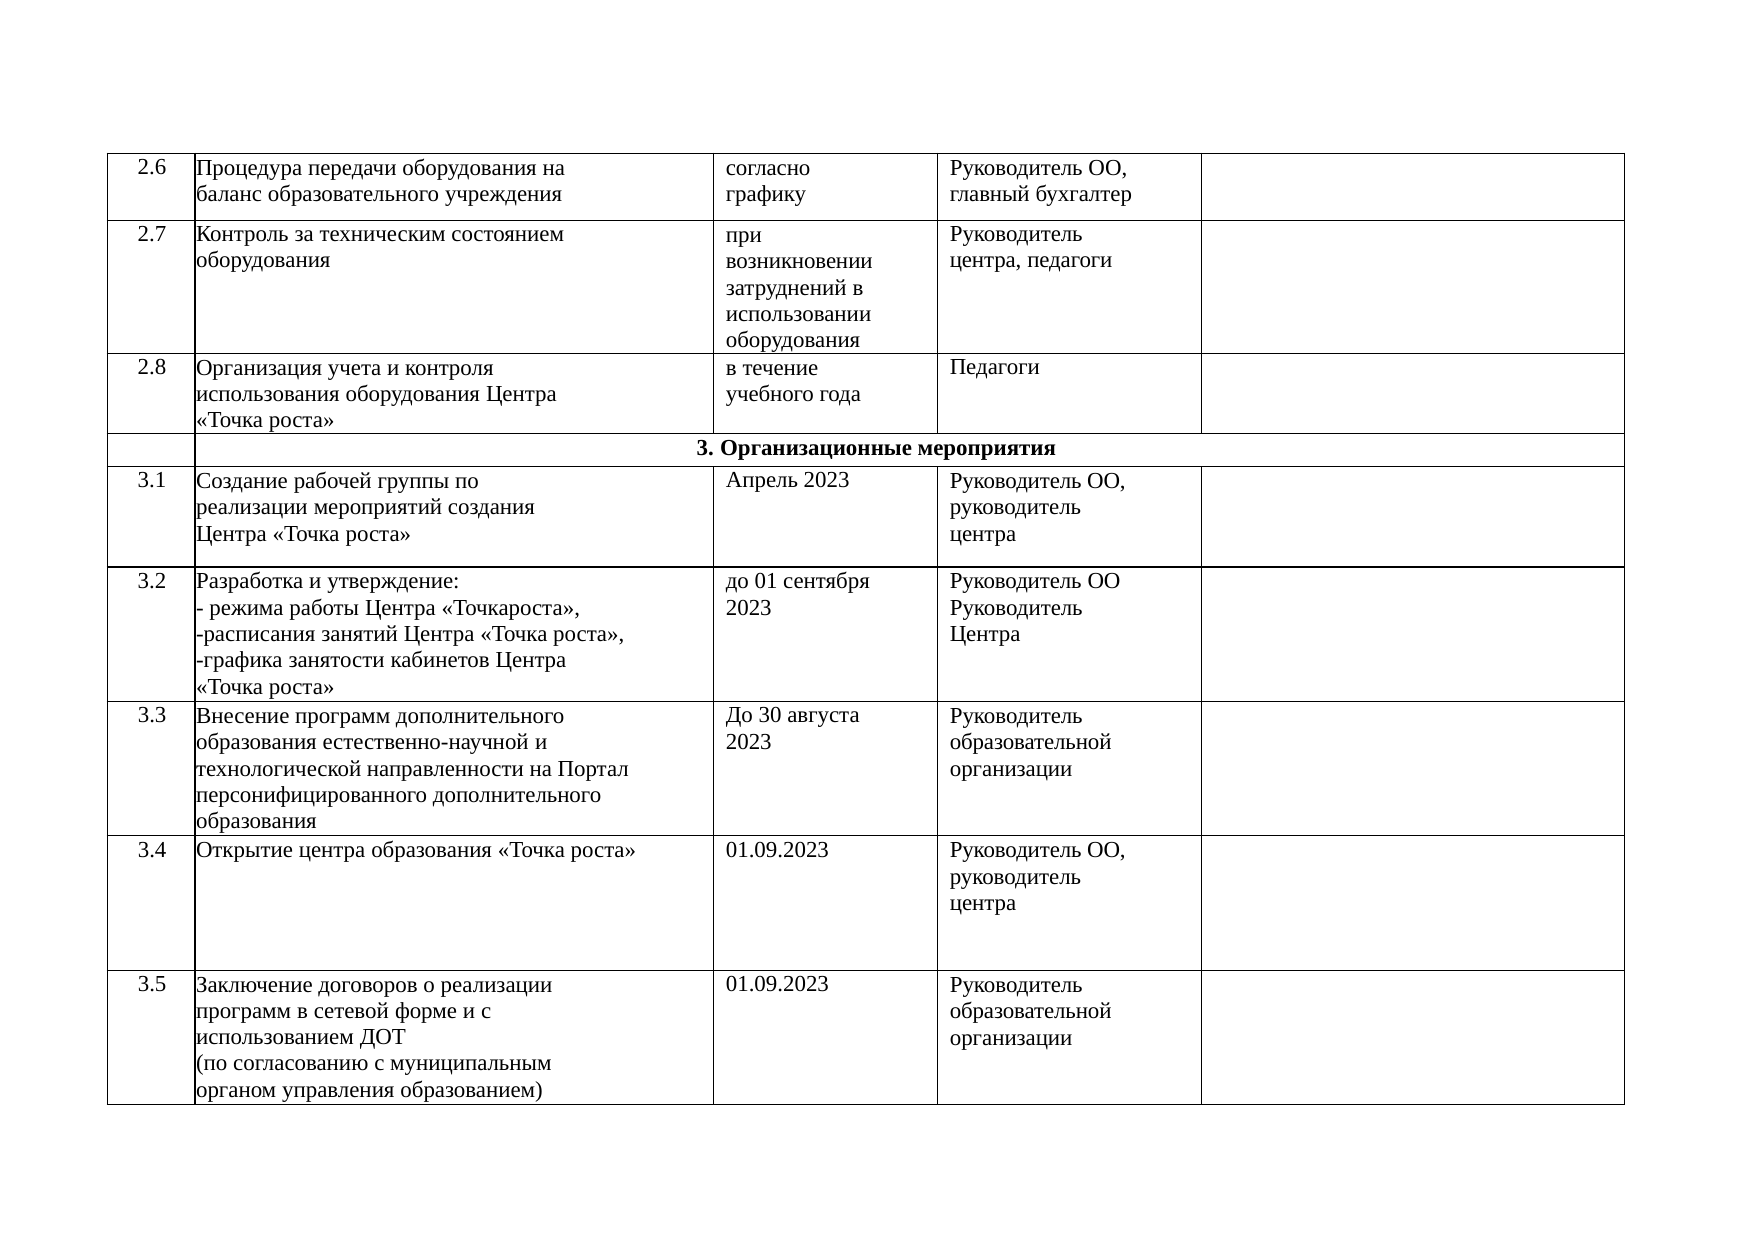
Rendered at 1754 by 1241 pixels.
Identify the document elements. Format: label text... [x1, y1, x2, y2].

table_cell Организация учета и контроля использования оборудования Центра «Точка роста» [196, 354, 713, 433]
table_cell 3. Организационные мероприятия [196, 434, 1624, 466]
table_cell [1202, 568, 1624, 701]
table_cell Контроль за техническим состоянием оборудования [196, 221, 713, 353]
table_cell 3.1 [108, 467, 194, 566]
table_cell при возникновении затруднений в использовании оборудования [714, 221, 937, 353]
table_cell 2.8 [108, 354, 194, 433]
table_cell [1202, 836, 1624, 970]
table_cell Руководитель ОО, руководитель центра [938, 836, 1201, 970]
table_cell Внесение программ дополнительного образования естественно-научной и технологической направленности на Портал персонифицированного дополнительного образования [196, 702, 713, 835]
table_cell 3.5 [108, 971, 194, 1104]
table_header Процедура передачи оборудования на баланс образовательного учреждения [196, 154, 713, 220]
table_cell Открытие центра образования «Точка роста» [196, 836, 713, 970]
table_cell [1202, 971, 1624, 1104]
table_cell [1202, 221, 1624, 353]
table_cell 01.09.2023 [714, 971, 937, 1104]
table_cell Заключение договоров о реализации программ в сетевой форме и с использованием ДОТ (по согласованию с муниципальным органом управления образованием) [196, 971, 713, 1104]
table_cell [1202, 354, 1624, 433]
table_cell Руководитель центра, педагоги [938, 221, 1201, 353]
table_header [1202, 154, 1624, 220]
table_cell [1202, 467, 1624, 566]
table_cell 3.3 [108, 702, 194, 835]
table_cell до 01 сентября 2023 [714, 568, 937, 701]
table_cell Разработка и утверждение: - режима работы Центра «Точкароста», -расписания занятий Центра «Точка роста», -графика занятости кабинетов Центра «Точка роста» [196, 568, 713, 701]
table_cell 2.7 [108, 221, 194, 353]
table_cell 3.2 [108, 568, 194, 701]
table_header Руководитель ОО, главный бухгалтер [938, 154, 1201, 220]
table_cell в течение учебного года [714, 354, 937, 433]
table_cell Руководитель ОО, руководитель центра [938, 467, 1201, 566]
table_cell [108, 434, 194, 466]
table_cell Апрель 2023 [714, 467, 937, 566]
table_header 2.6 [108, 154, 194, 220]
table_cell Руководитель образовательной организации [938, 971, 1201, 1104]
table_cell Педагоги [938, 354, 1201, 433]
table_cell Руководитель образовательной организации [938, 702, 1201, 835]
table_cell Руководитель ОО Руководитель Центра [938, 568, 1201, 701]
table_cell [1202, 702, 1624, 835]
table_header согласно графику [714, 154, 937, 220]
table_cell До 30 августа 2023 [714, 702, 937, 835]
table_cell 01.09.2023 [714, 836, 937, 970]
table_cell 3.4 [108, 836, 194, 970]
table_cell Создание рабочей группы по реализации мероприятий создания Центра «Точка роста» [196, 467, 713, 566]
